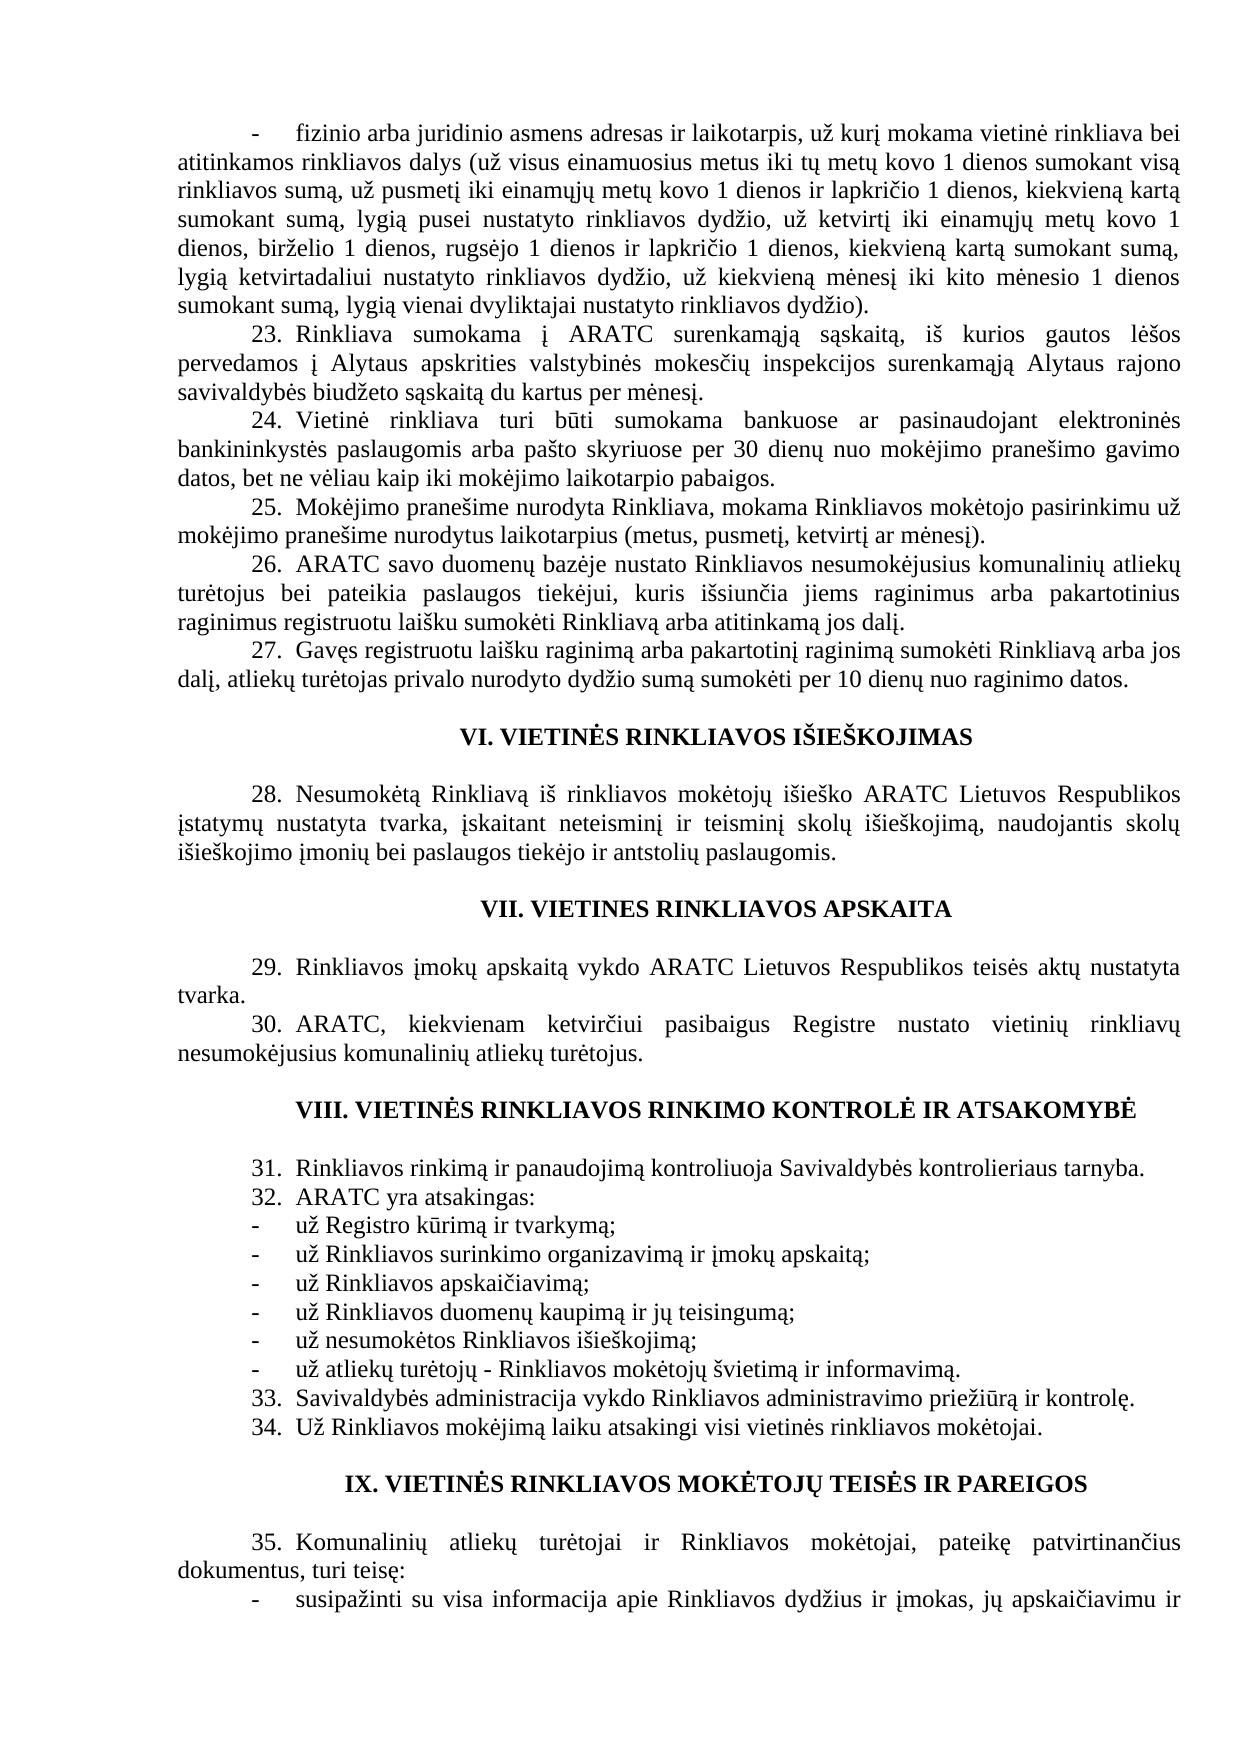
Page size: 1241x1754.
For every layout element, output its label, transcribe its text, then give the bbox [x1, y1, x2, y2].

text 28. Nesumokėtą Rinkliavą iš rinkliavos mokėtojų išieško ARATC Lietuvos Respublikos įstatymų nustatyta tvarka, įskaitant neteisminį ir teisminį skolų išieškojimą, naudojantis skolų išieškojimo įmonių bei paslaugos tiekėjo ir antstolių paslaugomis. [177, 779, 1181, 866]
text - fizinio arba juridinio asmens adresas ir laikotarpis, už kurį mokama vietinė rinkliava bei atitinkamos rinkliavos dalys (už visus einamuosius metus iki tų metų kovo 1 dienos sumokant visą rinkliavos sumą, už pusmetį iki einamųjų metų kovo 1 dienos ir lapkričio 1 dienos, kiekvieną kartą sumokant sumą, lygią pusei nustatyto rinkliavos dydžio, už ketvirtį iki einamųjų metų kovo 1 dienos, birželio 1 dienos, rugsėjo 1 dienos ir lapkričio 1 dienos, kiekvieną kartą sumokant sumą, lygią ketvirtadaliui nustatyto rinkliavos dydžio, už kiekvieną mėnesį iki kito mėnesio 1 dienos sumokant sumą, lygią vienai dvyliktajai nustatyto rinkliavos dydžio). [177, 118, 1181, 319]
text - už Rinkliavos duomenų kaupimą ir jų teisingumą; [177, 1297, 1181, 1326]
text IX. VIETINĖS RINKLIAVOS MOKĖTOJŲ TEISĖS IR PAREIGOS [251, 1469, 1181, 1498]
text 33. Savivaldybės administracija vykdo Rinkliavos administravimo priežiūrą ir kontrolę. [177, 1383, 1181, 1412]
text 29. Rinkliavos įmokų apskaitą vykdo ARATC Lietuvos Respublikos teisės aktų nustatyta tvarka. [177, 952, 1181, 1009]
text - už Rinkliavos surinkimo organizavimą ir įmokų apskaitą; [177, 1239, 1181, 1268]
text 24. Vietinė rinkliava turi būti sumokama bankuose ar pasinaudojant elektroninės bankininkystės paslaugomis arba pašto skyriuose per 30 dienų nuo mokėjimo pranešimo gavimo datos, bet ne vėliau kaip iki mokėjimo laikotarpio pabaigos. [177, 406, 1181, 492]
text - už nesumokėtos Rinkliavos išieškojimą; [177, 1326, 1181, 1354]
text VI. VIETINĖS RINKLIAVOS IŠIEŠKOJIMAS [251, 722, 1181, 751]
text 25. Mokėjimo pranešime nurodyta Rinkliava, mokama Rinkliavos mokėtojo pasirinkimu už mokėjimo pranešime nurodytus laikotarpius (metus, pusmetį, ketvirtį ar mėnesį). [177, 492, 1181, 549]
text 23. Rinkliava sumokama į ARATC surenkamąją sąskaitą, iš kurios gautos lėšos pervedamos į Alytaus apskrities valstybinės mokesčių inspekcijos surenkamąją Alytaus rajono savivaldybės biudžeto sąskaitą du kartus per mėnesį. [177, 319, 1181, 406]
text 34. Už Rinkliavos mokėjimą laiku atsakingi visi vietinės rinkliavos mokėtojai. [177, 1412, 1181, 1441]
text - už Rinkliavos apskaičiavimą; [177, 1268, 1181, 1297]
text 31. Rinkliavos rinkimą ir panaudojimą kontroliuoja Savivaldybės kontrolieriaus tarnyba. [177, 1153, 1181, 1182]
text VII. VIETINES RINKLIAVOS APSKAITA [251, 894, 1181, 923]
text - susipažinti su visa informacija apie Rinkliavos dydžius ir įmokas, jų apskaičiavimu ir [177, 1584, 1181, 1613]
text 35. Komunalinių atliekų turėtojai ir Rinkliavos mokėtojai, pateikę patvirtinančius dokumentus, turi teisę: [177, 1527, 1181, 1584]
text 30. ARATC, kiekvienam ketvirčiui pasibaigus Registre nustato vietinių rinkliavų nesumokėjusius komunalinių atliekų turėtojus. [177, 1009, 1181, 1067]
text 26. ARATC savo duomenų bazėje nustato Rinkliavos nesumokėjusius komunalinių atliekų turėtojus bei pateikia paslaugos tiekėjui, kuris išsiunčia jiems raginimus arba pakartotinius raginimus registruotu laišku sumokėti Rinkliavą arba atitinkamą jos dalį. [177, 549, 1181, 636]
text - už atliekų turėtojų - Rinkliavos mokėtojų švietimą ir informavimą. [177, 1354, 1181, 1383]
text - už Registro kūrimą ir tvarkymą; [177, 1211, 1181, 1239]
text 32. ARATC yra atsakingas: [177, 1182, 1181, 1211]
text 27. Gavęs registruotu laišku raginimą arba pakartotinį raginimą sumokėti Rinkliavą arba jos dalį, atliekų turėtojas privalo nurodyto dydžio sumą sumokėti per 10 dienų nuo raginimo datos. [177, 636, 1181, 693]
text VIII. VIETINĖS RINKLIAVOS RINKIMO KONTROLĖ IR ATSAKOMYBĖ [251, 1096, 1181, 1124]
